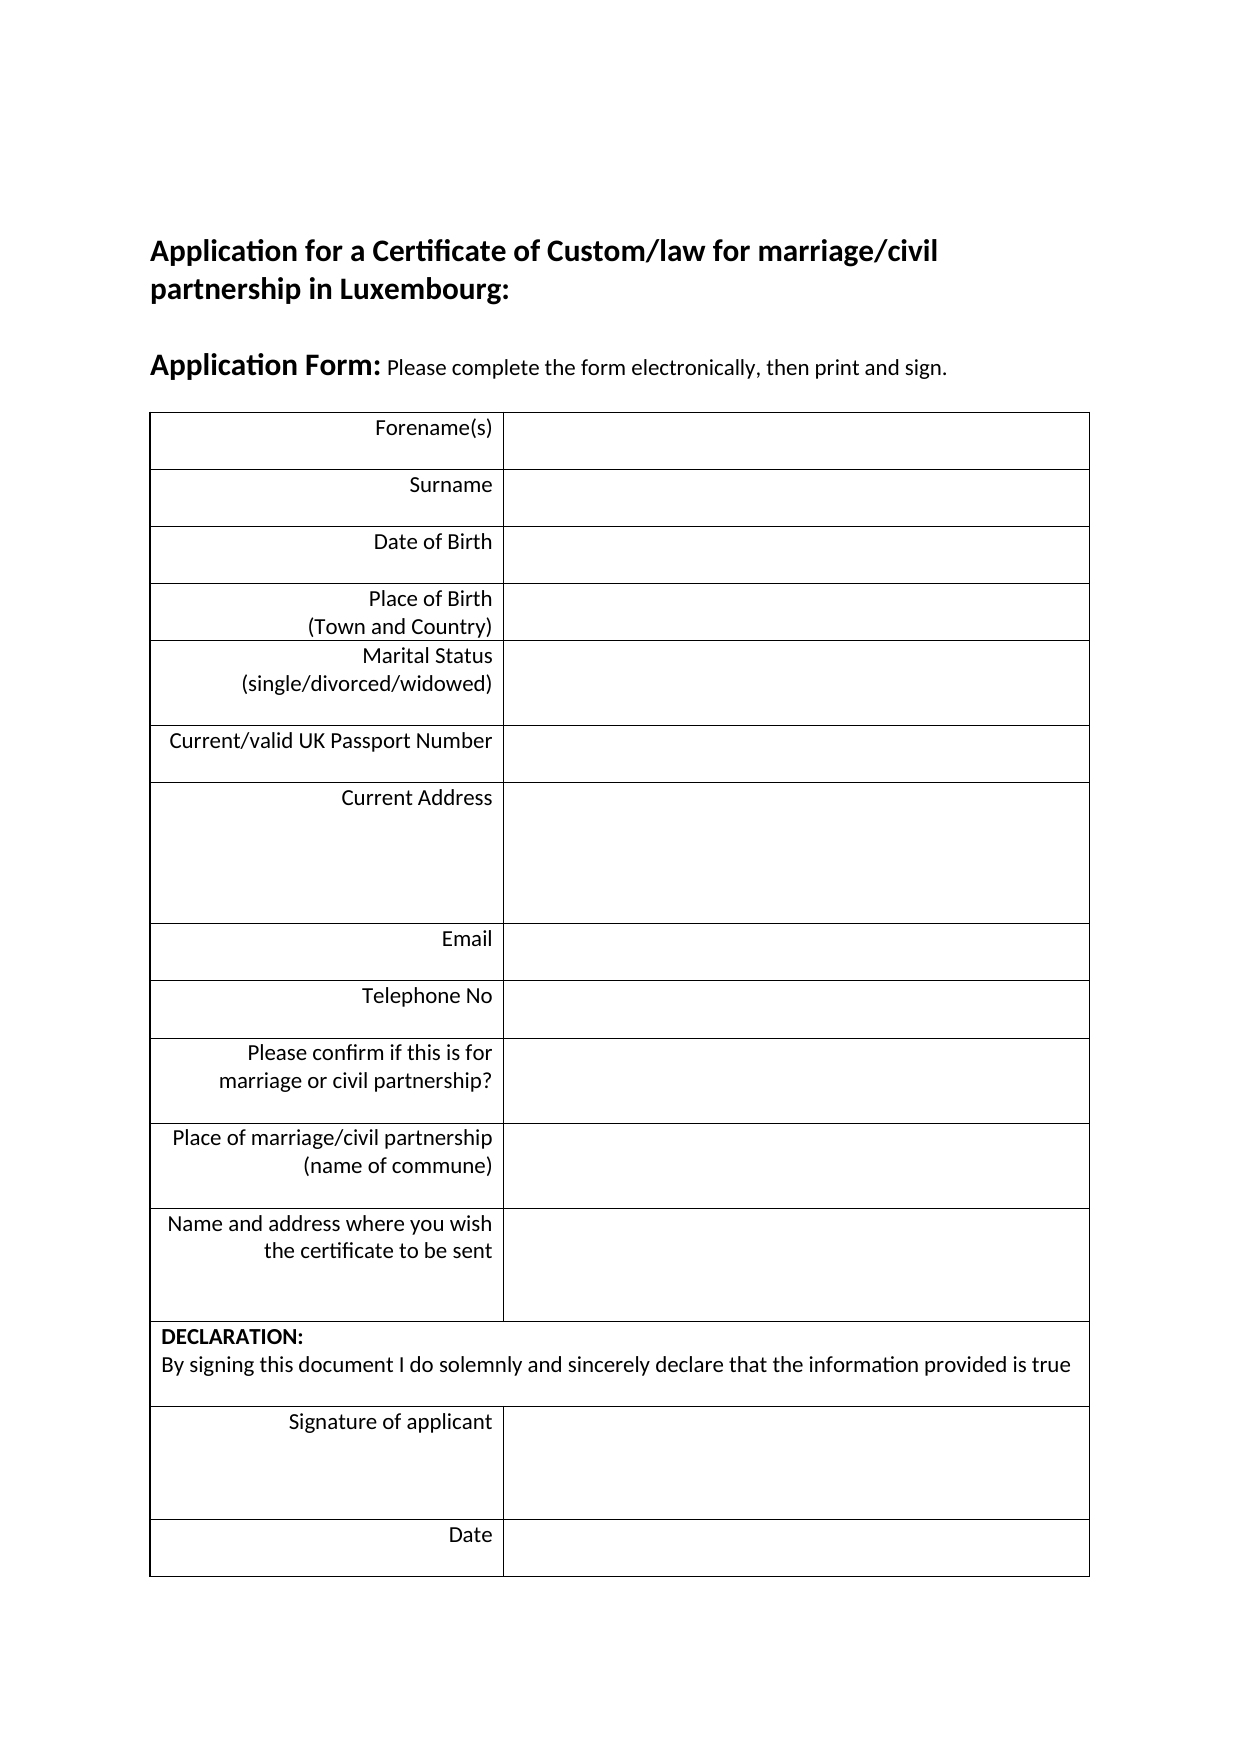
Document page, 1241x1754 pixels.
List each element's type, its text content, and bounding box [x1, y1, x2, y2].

table_cell [504, 981, 1089, 1037]
table_header Forename(s) [151, 413, 503, 469]
table_cell Date of Birth [151, 527, 503, 583]
table_cell [504, 726, 1089, 782]
table_cell Date [151, 1520, 503, 1576]
text Application for a Certificate of Custom/law for marriage/civil partnership in Luxembourg: [150, 231, 1090, 307]
table_cell [504, 783, 1089, 923]
table_cell Email [151, 924, 503, 980]
table_cell [504, 470, 1089, 526]
table_cell [504, 1520, 1089, 1576]
table_cell [504, 527, 1089, 583]
table_header [504, 413, 1089, 469]
table_cell [504, 1039, 1089, 1122]
table_cell Marital Status (single/divorced/widowed) [151, 641, 503, 725]
text Application Form: Please complete the form electronically, then print and sign. [150, 345, 1090, 383]
table_cell Name and address where you wish the certificate to be sent [151, 1209, 503, 1321]
table_cell [504, 924, 1089, 980]
table_cell [504, 1124, 1089, 1208]
table_cell [504, 584, 1089, 640]
table_cell [504, 1209, 1089, 1321]
table_cell Current Address [151, 783, 503, 923]
table_cell Surname [151, 470, 503, 526]
table_cell Signature of applicant [151, 1407, 503, 1519]
table_cell DECLARATION: By signing this document I do solemnly and sincerely declare that the information provided is true [151, 1322, 1089, 1406]
table_cell Please confirm if this is for marriage or civil partnership? [151, 1039, 503, 1122]
table_cell Place of marriage/civil partnership (name of commune) [151, 1124, 503, 1208]
table_cell Telephone No [151, 981, 503, 1037]
table_cell [504, 1407, 1089, 1519]
table_cell [504, 641, 1089, 725]
table_cell Current/valid UK Passport Number [151, 726, 503, 782]
table_cell Place of Birth (Town and Country) [151, 584, 503, 640]
